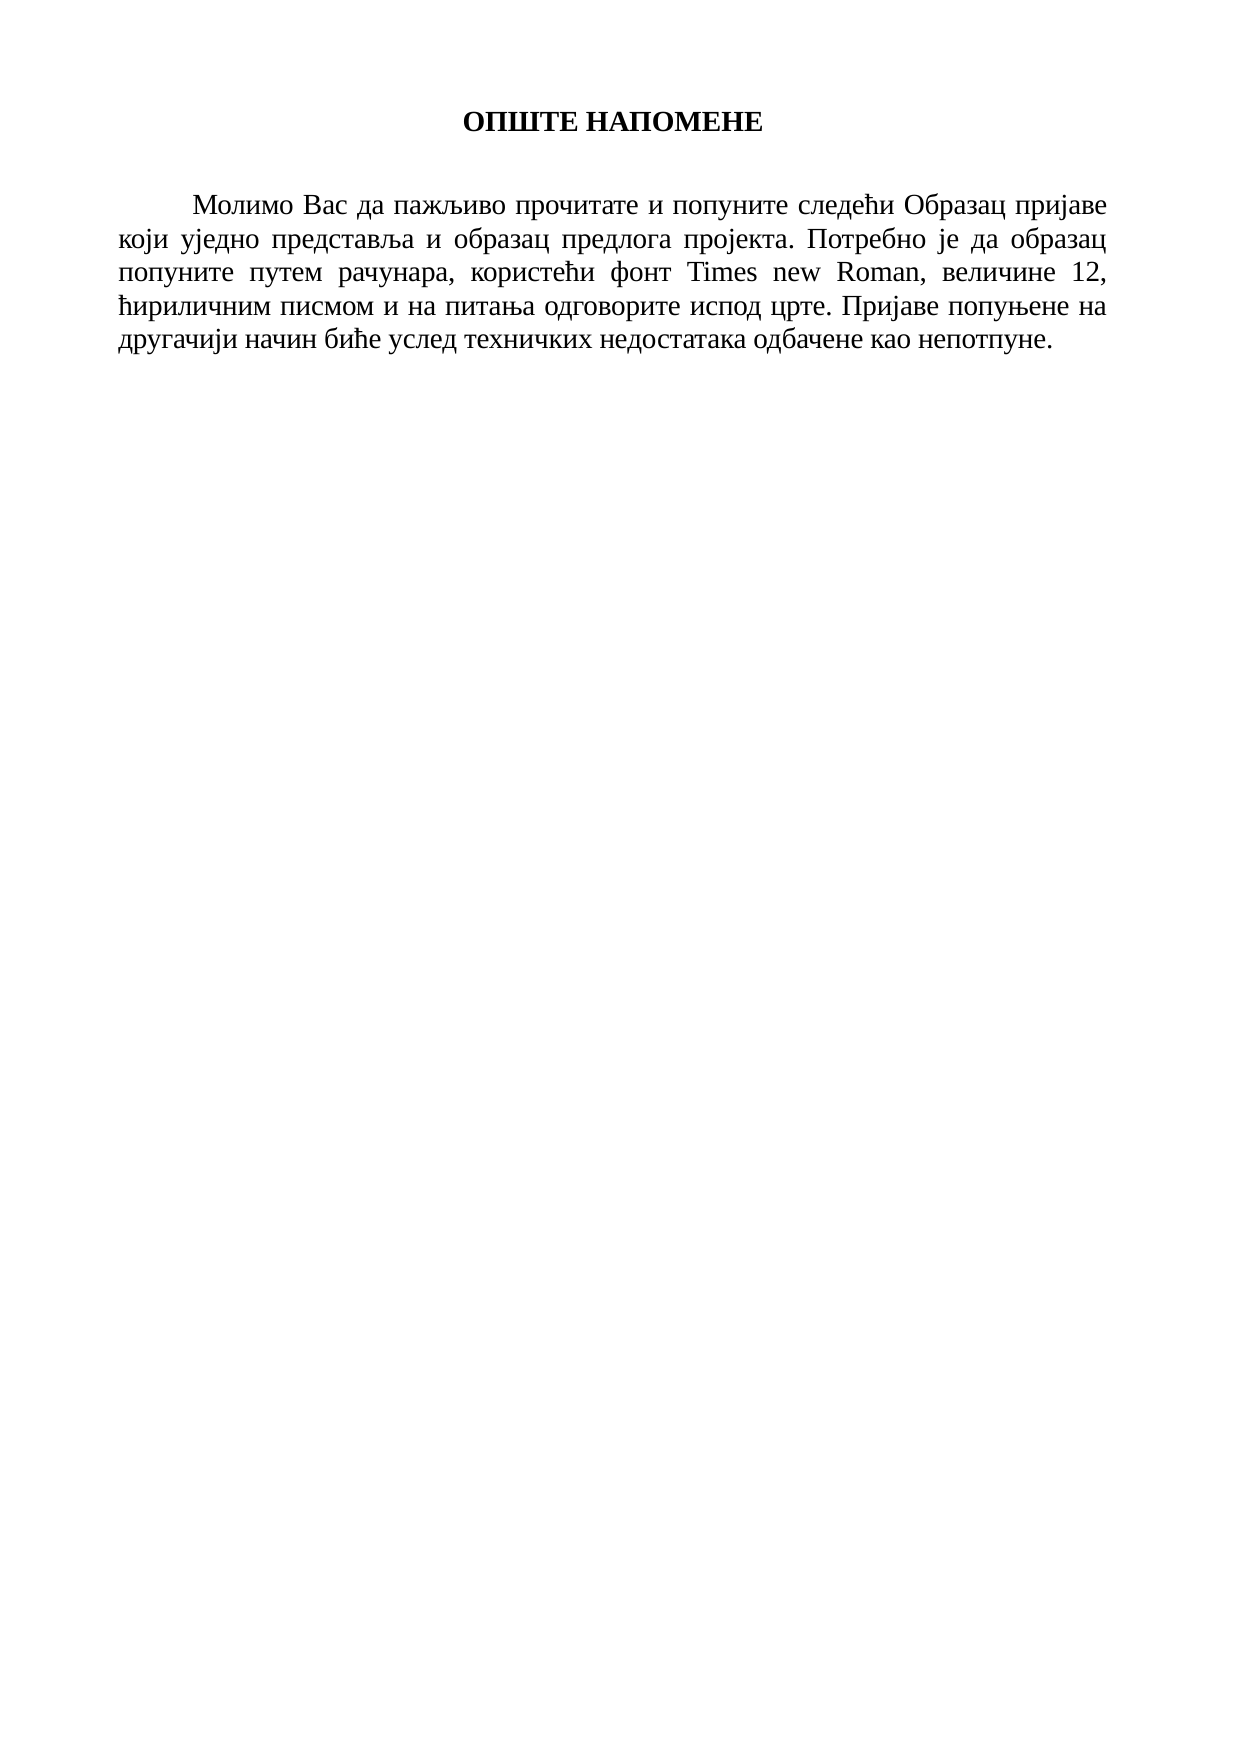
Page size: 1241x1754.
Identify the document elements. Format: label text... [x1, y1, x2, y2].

text ОПШТЕ НАПОМЕНЕ [118, 104, 1107, 137]
text Молимо Вас да пажљиво прочитате и попуните следећи Образац пријаве који уједно представља и образац предлога пројекта. Потребно је да образац попуните путем рачунара, користећи фонт Times new Roman, величине 12, ћириличним писмом и на питања одговорите испод црте. Пријаве попуњене на другачији начин биће услед техничких недостатака одбачене као непотпуне. [118, 187, 1107, 355]
